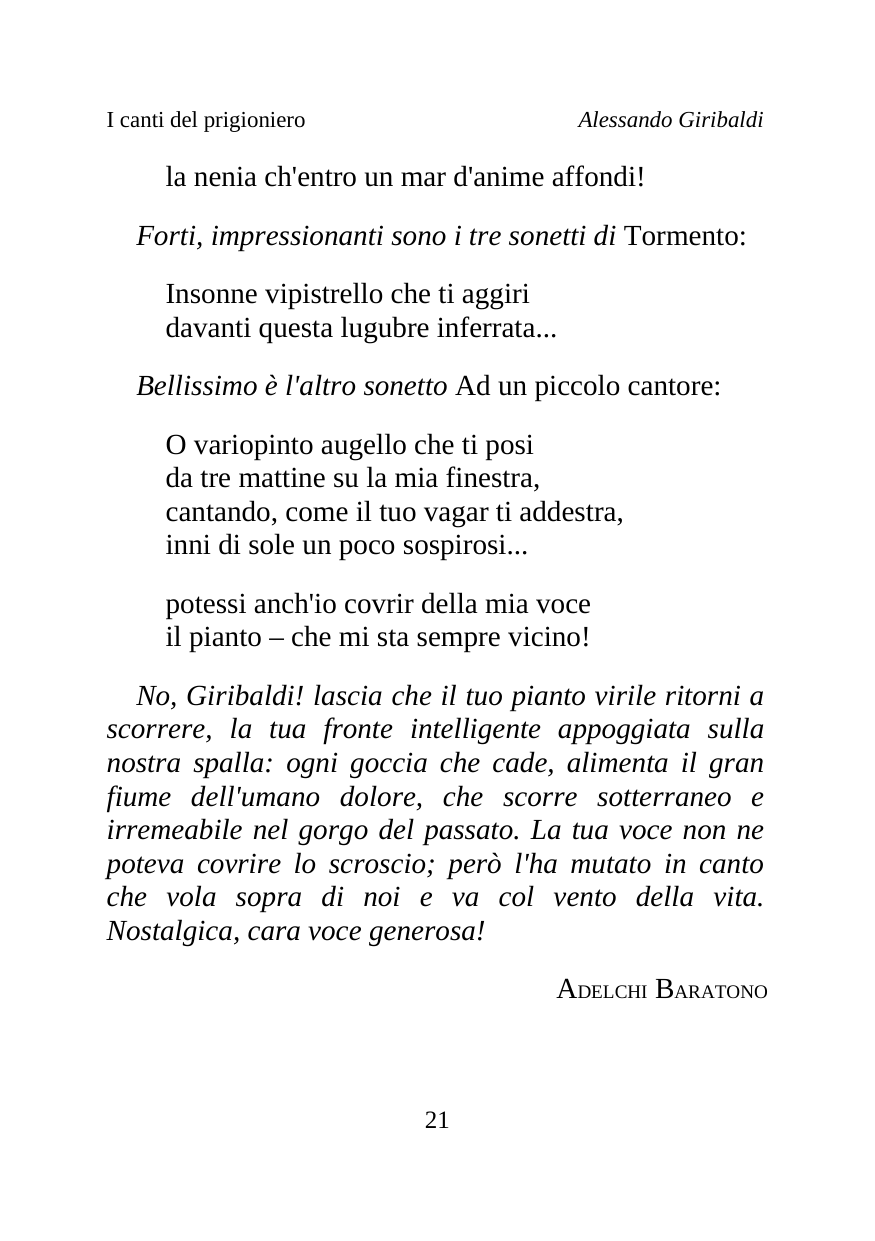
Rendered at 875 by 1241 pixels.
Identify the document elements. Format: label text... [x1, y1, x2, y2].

text Forti, impressionanti sono i tre sonetti di Tormento: [106, 218, 768, 251]
text No, Giribaldi! lascia che il tuo pianto virile ritorni a scorrere, la tua fronte intelligente appoggiata sulla nostra spalla: ogni goccia che cade, alimenta il gran fiume dell'umano dolore, che scorre sotterraneo e irremeabile nel gorgo del passato. La tua voce non ne poteva covrire lo scroscio; però l'ha mutato in canto che vola sopra di noi e va col vento della vita. Nostalgica, cara voce generosa! [106, 678, 768, 946]
text O variopinto augello che ti posi da tre mattine su la mia finestra, cantando, come il tuo vagar ti addestra, inni di sole un poco sospirosi... [165, 427, 768, 561]
text la nenia ch'entro un mar d'anime affondi! [165, 159, 768, 193]
text Bellissimo è l'altro sonetto Ad un piccolo cantore: [106, 368, 768, 402]
text potessi anch'io covrir della mia voce il pianto – che mi sta sempre vicino! [165, 586, 768, 653]
text Adelchi Baratono [106, 971, 768, 1005]
text Insonne vipistrello che ti aggiri davanti questa lugubre inferrata... [165, 276, 768, 343]
